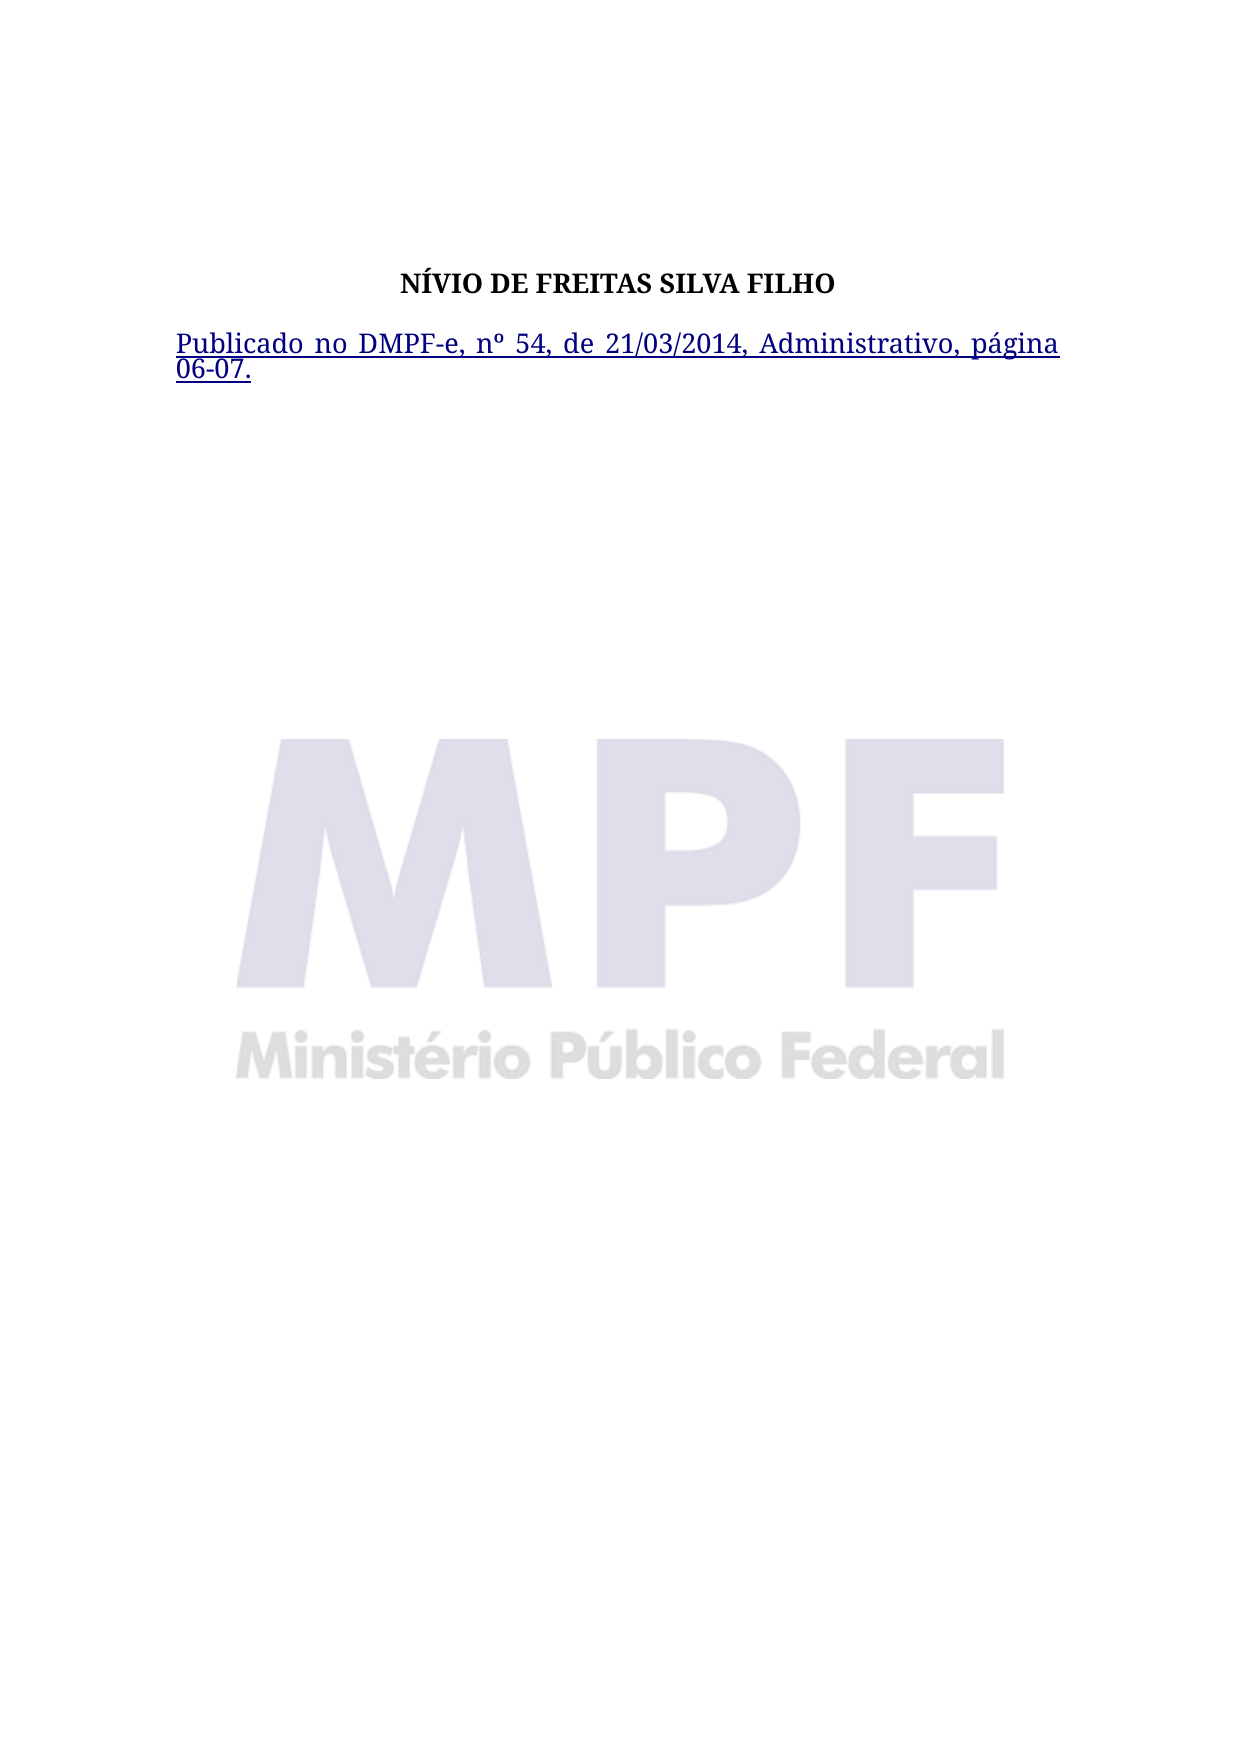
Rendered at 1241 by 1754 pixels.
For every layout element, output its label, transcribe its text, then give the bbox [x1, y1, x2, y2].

text NÍVIO DE FREITAS SILVA FILHO [176, 273, 1060, 298]
text Publicado no DMPF-e, nº 54, de 21/03/2014, Administrativo, página 06-07. [176, 358, 1060, 384]
text Publicado no DMPF-e, nº 54, de 21/03/2014, Administrativo, página 06-07. [176, 334, 641, 356]
text Publicado no DMPF-e, nº 54, de 21/03/2014, Administrativo, página 06-07. [675, 334, 1060, 356]
picture [236, 739, 1004, 1079]
